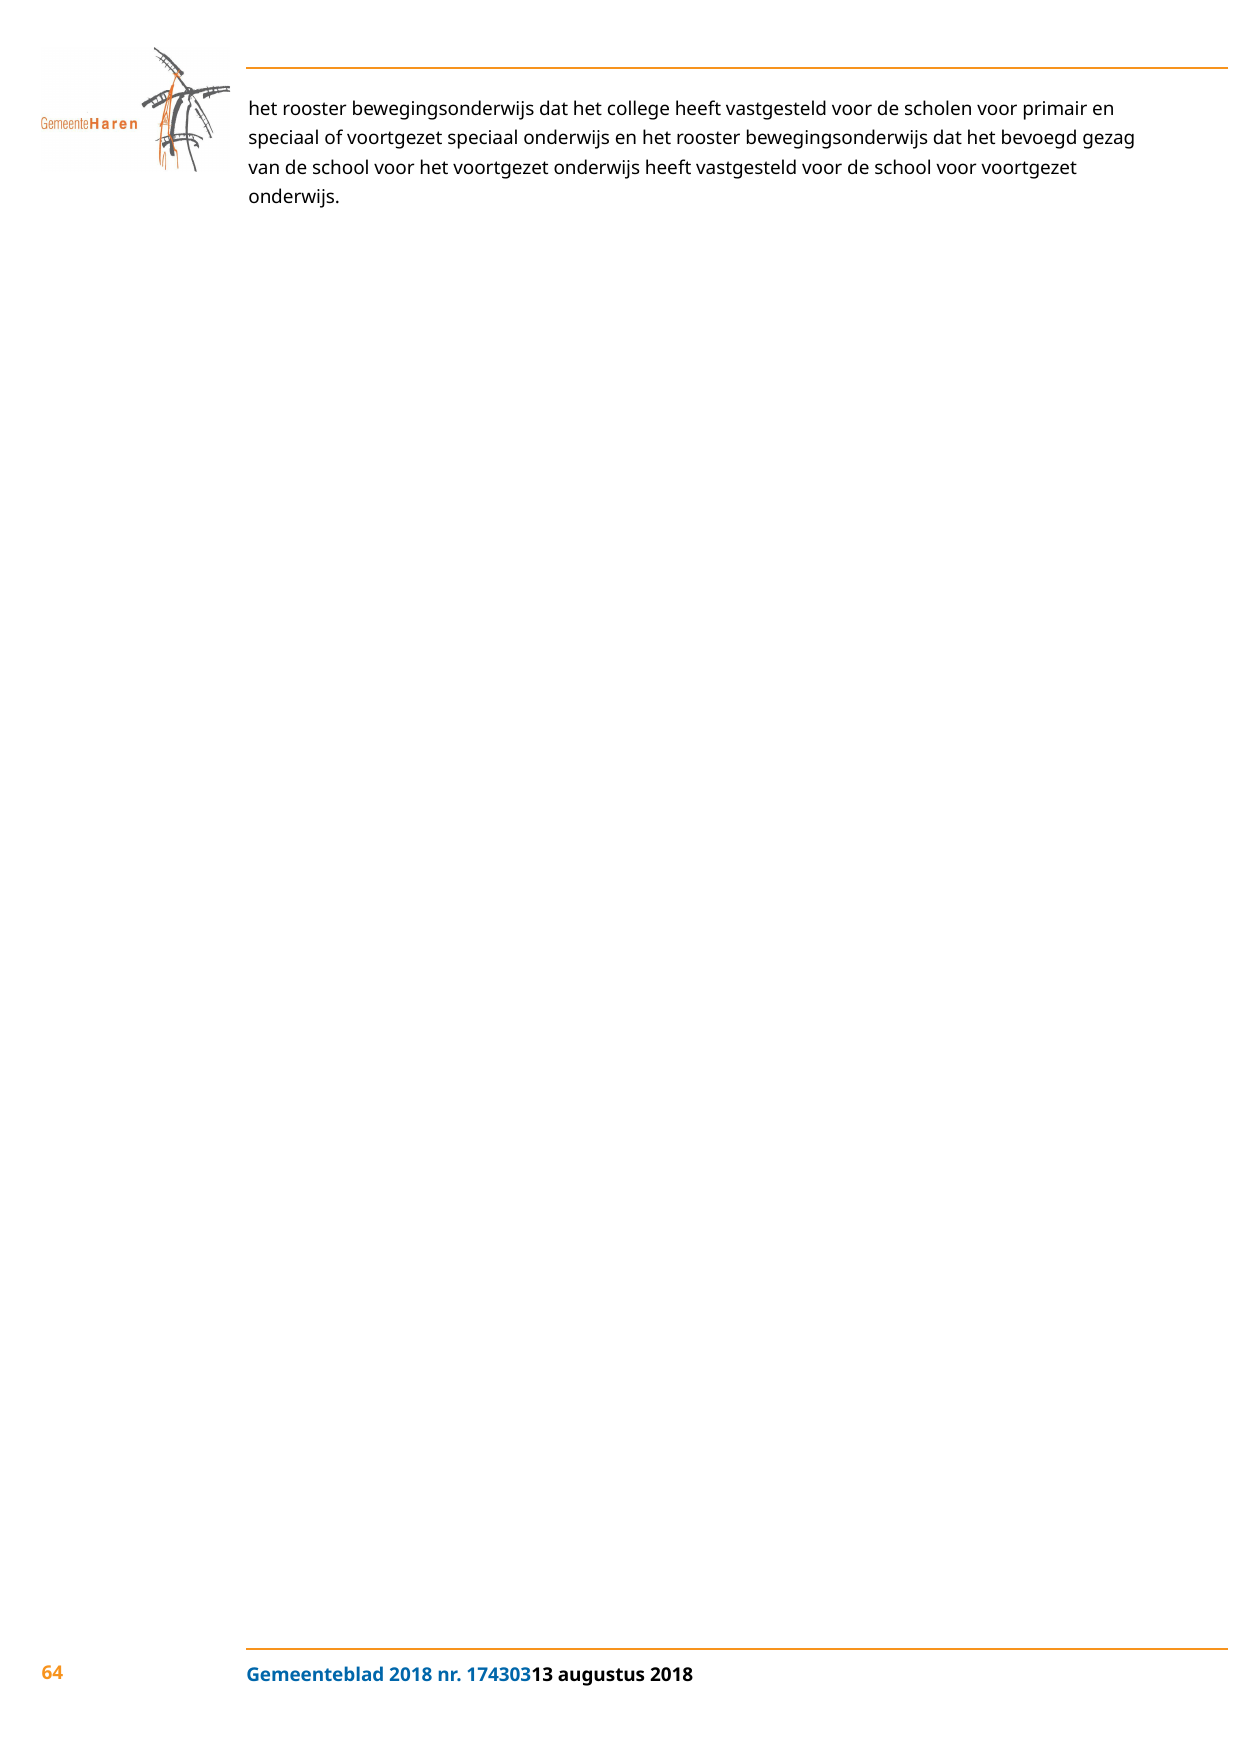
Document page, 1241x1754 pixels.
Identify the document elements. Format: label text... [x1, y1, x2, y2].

text het rooster bewegingsonderwijs dat het college heeft vastgesteld voor de scholen voor primair en speciaal of voortgezet speciaal onderwijs en het rooster bewegingsonderwijs dat het bevoegd gezag van de school voor het voortgezet onderwijs heeft vastgesteld voor de school voor voortgezet onderwijs. [248, 95, 1152, 209]
picture [41, 47, 231, 172]
